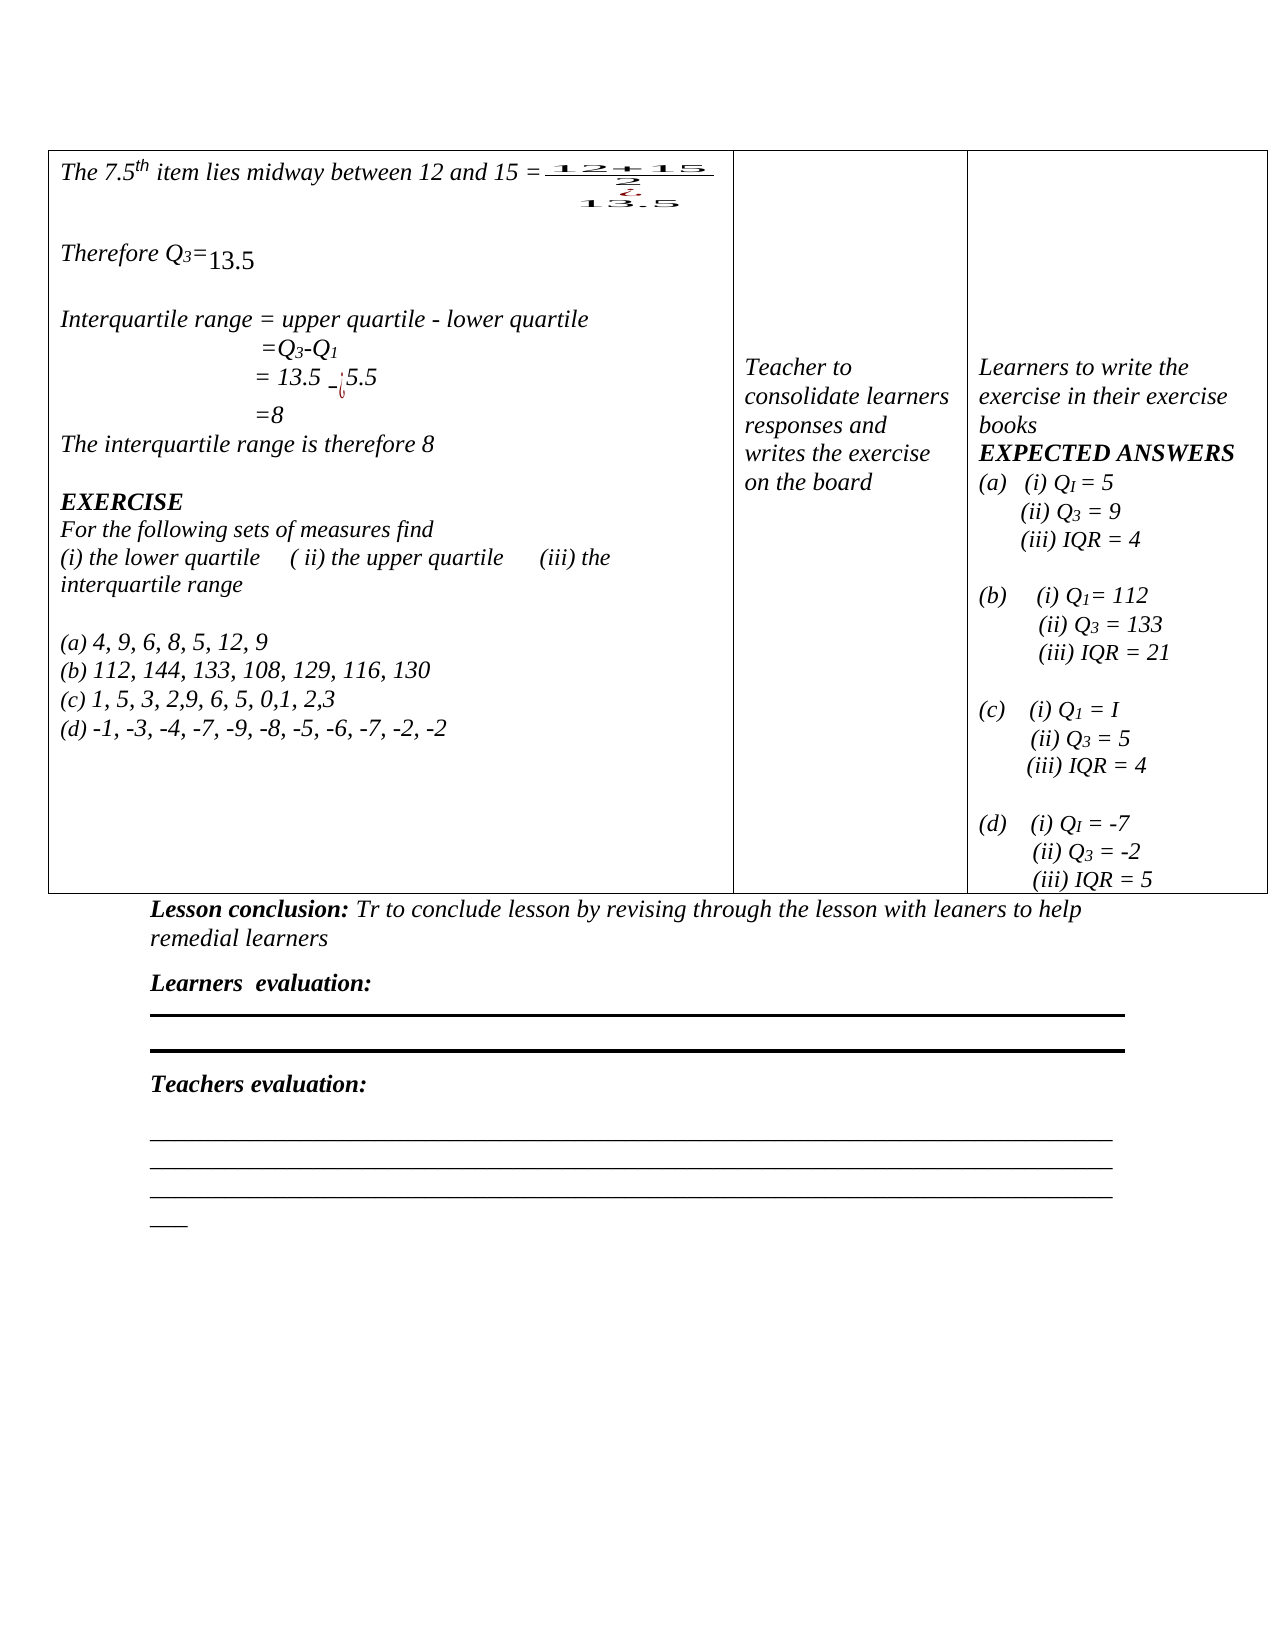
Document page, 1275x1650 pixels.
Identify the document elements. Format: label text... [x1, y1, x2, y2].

text Learners evaluation: [150, 968, 1125, 997]
table_cell Teacher to consolidate learners responses and writes the exercise on the board [734, 151, 967, 893]
table_cell The quartiles The quartiles divide data into four parts called quarters. For data arranged in order of size; • the first or lower quartile (Q1) is the measure one quarter of the way up a distribution • the second quartile (Q2) is the median • the third or upper quartile (Q3) is the measure three quarters of the way up a distribution For a set of n measures: • the lower quartile has position = • the upper quartile has position= Note: the second quartile which is the median has position The interquartile range (IQR) This is the difference between the upper quartile and the lower quartile i.e. Interquartile range = upper quartile - lower quartile IQR=Q3 Q1 The interquartile range is a more reliable measure of dispersion than the range in that it does not take the end or extreme values into account. This is because end values tend to distort the truth about the data. For example, a very tall boy or a very short one may distort the range of heights of a number pupils Example 1 For the following data 12, 15, 23, 18, 25, 8, 16, find (a) the lower quartile (b) the upper quartile (c) the interquartile range Solution: We first arrange the measures in order of size, thus 8, 12, IS, 16, 18, 23, 25 (a) There are 7 measures in the set so n = 7 The lower quartile has position= == 8 The 2nd measure is 12, therefore Q1 - 12 (b) The upper quartile has position = The 6th measure is 23, therefore Q3= 23 (c) Interquartile range = upper quartile - lower quartile IQR=Q3 Q1 = 23 - 12 =11 .The interquartile range is therefore 11 Example 2: Find the interquartile range of the following set of data 4, 8, 12, 7, I, 9, 10: IS, 19, Solution: Again we first arrange the measures in order of size, thus I, 4, 7, 8, 9, 10, 12, IS, 19 There are 9 items in the set therefore n = 9 The lower quartile has position= = The 2.5th item lies midway between 4 and 7; Therefore Q1=5.2 The upper quartile has position = The 7.5th item lies midway between 12 and 15 = Therefore Q3= Interquartile range = upper quartile - lower quartile =Q3-Q1 = 13.5 5.5 =8 The interquartile range is therefore 8 EXERCISE For the following sets of measures find (i) the lower quartile ( ii) the upper quartile (iii) the interquartile range (a) 4, 9, 6, 8, 5, 12, 9 (b) 112, 144, 133, 108, 129, 116, 130 (c) 1, 5, 3, 2,9, 6, 5, 0,1, 2,3 (d) -1, -3, -4, -7, -9, -8, -5, -6, -7, -2, -2 [49, 151, 733, 893]
text Teachers evaluation: [150, 1069, 1125, 1098]
table_cell Learners to write the exercise in their exercise books EXPECTED ANSWERS (a) (i) QI = 5 (ii) Q3 = 9 (iii) IQR = 4 (b) (i) Q1= 112 (ii) Q3 = 133 (iii) IQR = 21 (c) (i) Q1 = I (ii) Q3 = 5 (iii) IQR = 4 (d) (i) QI = -7 (ii) Q3 = -2 (iii) IQR = 5 [968, 151, 1267, 893]
text __________________________________________________________________________________________________________________________________________________________________________________________________________________________________________ [150, 1115, 1125, 1230]
text Lesson conclusion: Tr to conclude lesson by revising through the lesson with leaners to help remedial learners [150, 894, 1125, 951]
